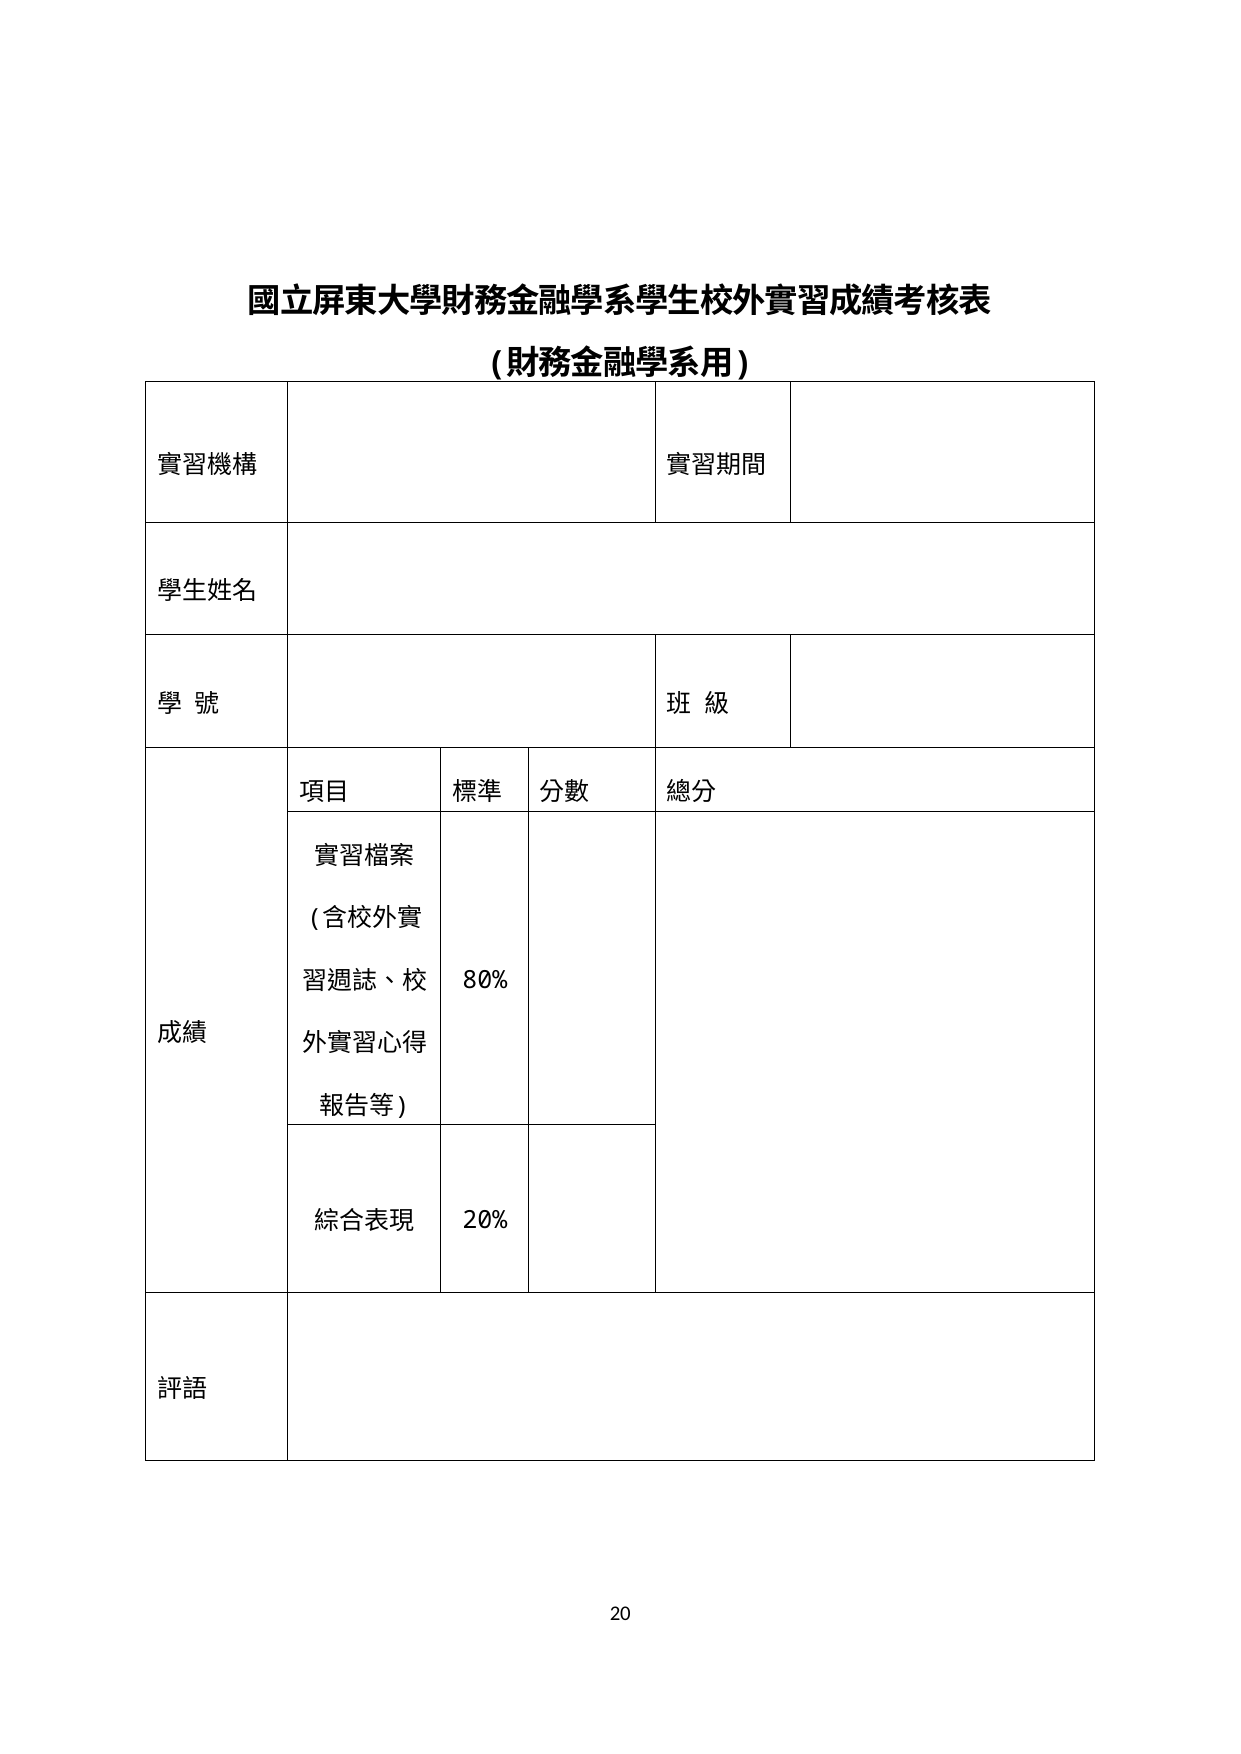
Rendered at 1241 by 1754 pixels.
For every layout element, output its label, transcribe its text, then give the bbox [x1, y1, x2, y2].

table_header [791, 382, 1094, 522]
table_cell 80% [441, 812, 528, 1124]
table_header 實習機構 [146, 382, 287, 522]
table_cell 項目 [288, 748, 440, 811]
table_cell [288, 1293, 1094, 1459]
table_cell 評語 [146, 1293, 287, 1459]
table_cell 班 級 [656, 635, 790, 747]
table_cell 成績 [146, 748, 287, 1292]
table_cell [529, 812, 655, 1124]
table_cell 總分 [656, 748, 1094, 811]
table_cell [656, 812, 1094, 1292]
table_cell 標準 [441, 748, 528, 811]
text (財務金融學系用) [159, 319, 1081, 381]
table_cell [288, 635, 655, 747]
table_cell [288, 523, 1094, 634]
text 國立屏東大學財務金融學系學生校外實習成績考核表 [159, 256, 1081, 319]
table_cell 分數 [529, 748, 655, 811]
table_cell 學生姓名 [146, 523, 287, 634]
table_header [288, 382, 655, 522]
table_cell 綜合表現 [288, 1125, 440, 1292]
table_cell [791, 635, 1094, 747]
table_cell 學 號 [146, 635, 287, 747]
table_cell [529, 1125, 655, 1292]
table_cell 實習檔案(含校外實習週誌、校外實習心得報告等) [288, 812, 440, 1124]
table_header 實習期間 [656, 382, 790, 522]
table_cell 20% [441, 1125, 528, 1292]
